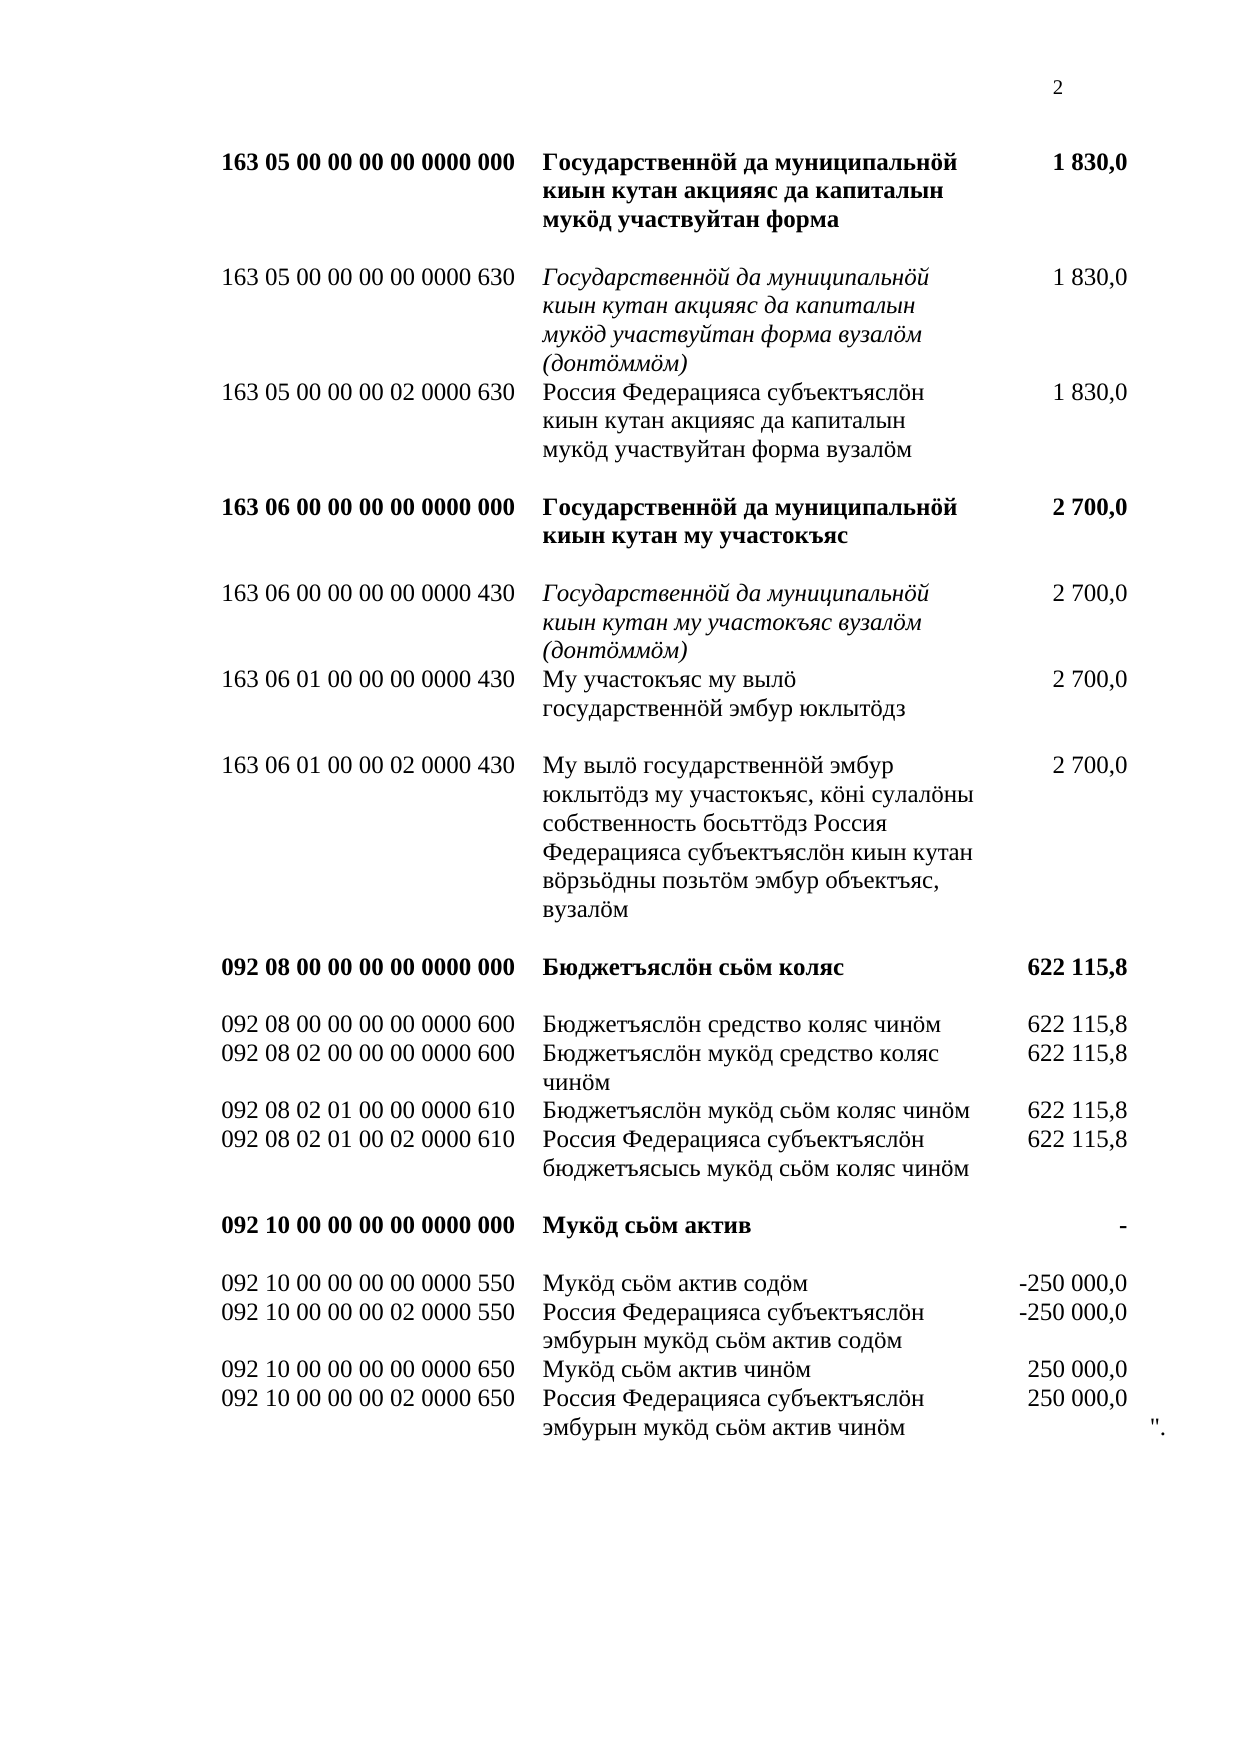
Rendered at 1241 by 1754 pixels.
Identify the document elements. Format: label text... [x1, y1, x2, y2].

table_cell 163 06 01 00 00 02 0000 430 [210, 751, 531, 952]
table_cell Бюджетъяслöн средство коляс чинöм [531, 1009, 989, 1038]
table_cell 2 700,0 [989, 751, 1138, 952]
table_cell [1138, 664, 1182, 751]
table_cell [1138, 1211, 1182, 1268]
table_cell Россия Федерацияса субъектъяслöн эмбурын мукöд сьöм актив содöм [531, 1297, 989, 1354]
table_cell 2 700,0 [989, 664, 1138, 751]
table_cell 1 830,0 [989, 147, 1138, 262]
table_cell 092 10 00 00 00 02 0000 550 [210, 1297, 531, 1354]
table_cell [1138, 377, 1182, 492]
table_cell [1138, 1268, 1182, 1297]
table_cell 622 115,8 [989, 1096, 1138, 1124]
table_cell [989, 118, 1138, 147]
table_cell 092 08 02 00 00 00 0000 600 [210, 1038, 531, 1096]
table_cell Россия Федерацияса субъектъяслöн эмбурын мукöд сьöм актив чинöм [531, 1383, 989, 1441]
table_cell Му участокъяс му вылö государственнöй эмбур юклытöдз [531, 664, 989, 751]
table_cell 1 830,0 [989, 377, 1138, 492]
table_cell 092 08 00 00 00 00 0000 600 [210, 1009, 531, 1038]
table_cell [1138, 118, 1182, 147]
table_cell Россия Федерацияса субъектъяслöн бюджетъясысь мукöд сьöм коляс чинöм [531, 1124, 989, 1211]
table_cell 622 115,8 [989, 1124, 1138, 1211]
table_cell 622 115,8 [989, 952, 1138, 1009]
table_cell [1138, 1297, 1182, 1354]
table_cell 092 10 00 00 00 00 0000 000 [210, 1211, 531, 1268]
table_cell 092 08 00 00 00 00 0000 000 [210, 952, 531, 1009]
table_cell [1138, 262, 1182, 377]
table_cell 163 05 00 00 00 00 0000 000 [210, 147, 531, 262]
table_cell Му вылö государственнöй эмбур юклытöдз му участокъяс, кöнi сулалöны собственность босьттöдз Россия Федерацияса субъектъяслöн киын кутан вöрзьöдны позьтöм эмбур объектъяс, вузалöм [531, 751, 989, 952]
table_cell [1138, 952, 1182, 1009]
table_cell Бюджетъяслöн мукöд сьöм коляс чинöм [531, 1096, 989, 1124]
table_cell Мукöд сьöм актив содöм [531, 1268, 989, 1297]
table_cell 092 10 00 00 00 00 0000 650 [210, 1354, 531, 1383]
table_cell [531, 118, 989, 147]
table_cell 092 10 00 00 00 02 0000 650 [210, 1383, 531, 1441]
table_cell ". [1138, 1383, 1182, 1441]
table_cell [1138, 578, 1182, 664]
table_cell [1138, 492, 1182, 578]
table_cell - [989, 1211, 1138, 1268]
table_cell Россия Федерацияса субъектъяслöн киын кутан акцияяс да капиталын мукöд участвуйтан форма вузалöм [531, 377, 989, 492]
table_cell [1138, 751, 1182, 952]
table_cell [210, 118, 531, 147]
table_cell 2 700,0 [989, 578, 1138, 664]
table_cell 092 08 02 01 00 02 0000 610 [210, 1124, 531, 1211]
table_cell [1138, 1009, 1182, 1038]
table_cell 1 830,0 [989, 262, 1138, 377]
table_cell 2 700,0 [989, 492, 1138, 578]
table_cell 092 08 02 01 00 00 0000 610 [210, 1096, 531, 1124]
table_cell [1138, 1124, 1182, 1211]
table_cell 092 10 00 00 00 00 0000 550 [210, 1268, 531, 1297]
table_cell 163 06 00 00 00 00 0000 430 [210, 578, 531, 664]
table_cell [1138, 1038, 1182, 1096]
table_cell Государственнöй да муниципальнöй киын кутан му участокъяс [531, 492, 989, 578]
table_cell 622 115,8 [989, 1038, 1138, 1096]
table_cell 163 06 01 00 00 00 0000 430 [210, 664, 531, 751]
table_cell Бюджетъяслöн мукöд средство коляс чинöм [531, 1038, 989, 1096]
table_cell Мукöд сьöм актив [531, 1211, 989, 1268]
table_cell Государственнöй да муниципальнöй киын кутан му участокъяс вузалöм (донтöммöм) [531, 578, 989, 664]
table_cell [1138, 1096, 1182, 1124]
table_cell 250 000,0 [989, 1383, 1138, 1441]
table_cell 250 000,0 [989, 1354, 1138, 1383]
table_cell -250 000,0 [989, 1297, 1138, 1354]
table_cell Мукöд сьöм актив чинöм [531, 1354, 989, 1383]
table_cell [1138, 1354, 1182, 1383]
table_cell [1138, 147, 1182, 262]
table_cell Бюджетъяслöн сьöм коляс [531, 952, 989, 1009]
table_cell 163 05 00 00 00 02 0000 630 [210, 377, 531, 492]
table_cell -250 000,0 [989, 1268, 1138, 1297]
table_cell 622 115,8 [989, 1009, 1138, 1038]
table_cell 163 05 00 00 00 00 0000 630 [210, 262, 531, 377]
table_cell Государственнöй да муниципальнöй киын кутан акцияяс да капиталын мукöд участвуйтан форма вузалöм (донтöммöм) [531, 262, 989, 377]
table_cell 163 06 00 00 00 00 0000 000 [210, 492, 531, 578]
table_cell Государственнöй да муниципальнöй киын кутан акцияяс да капиталын мукöд участвуйтан форма [531, 147, 989, 262]
